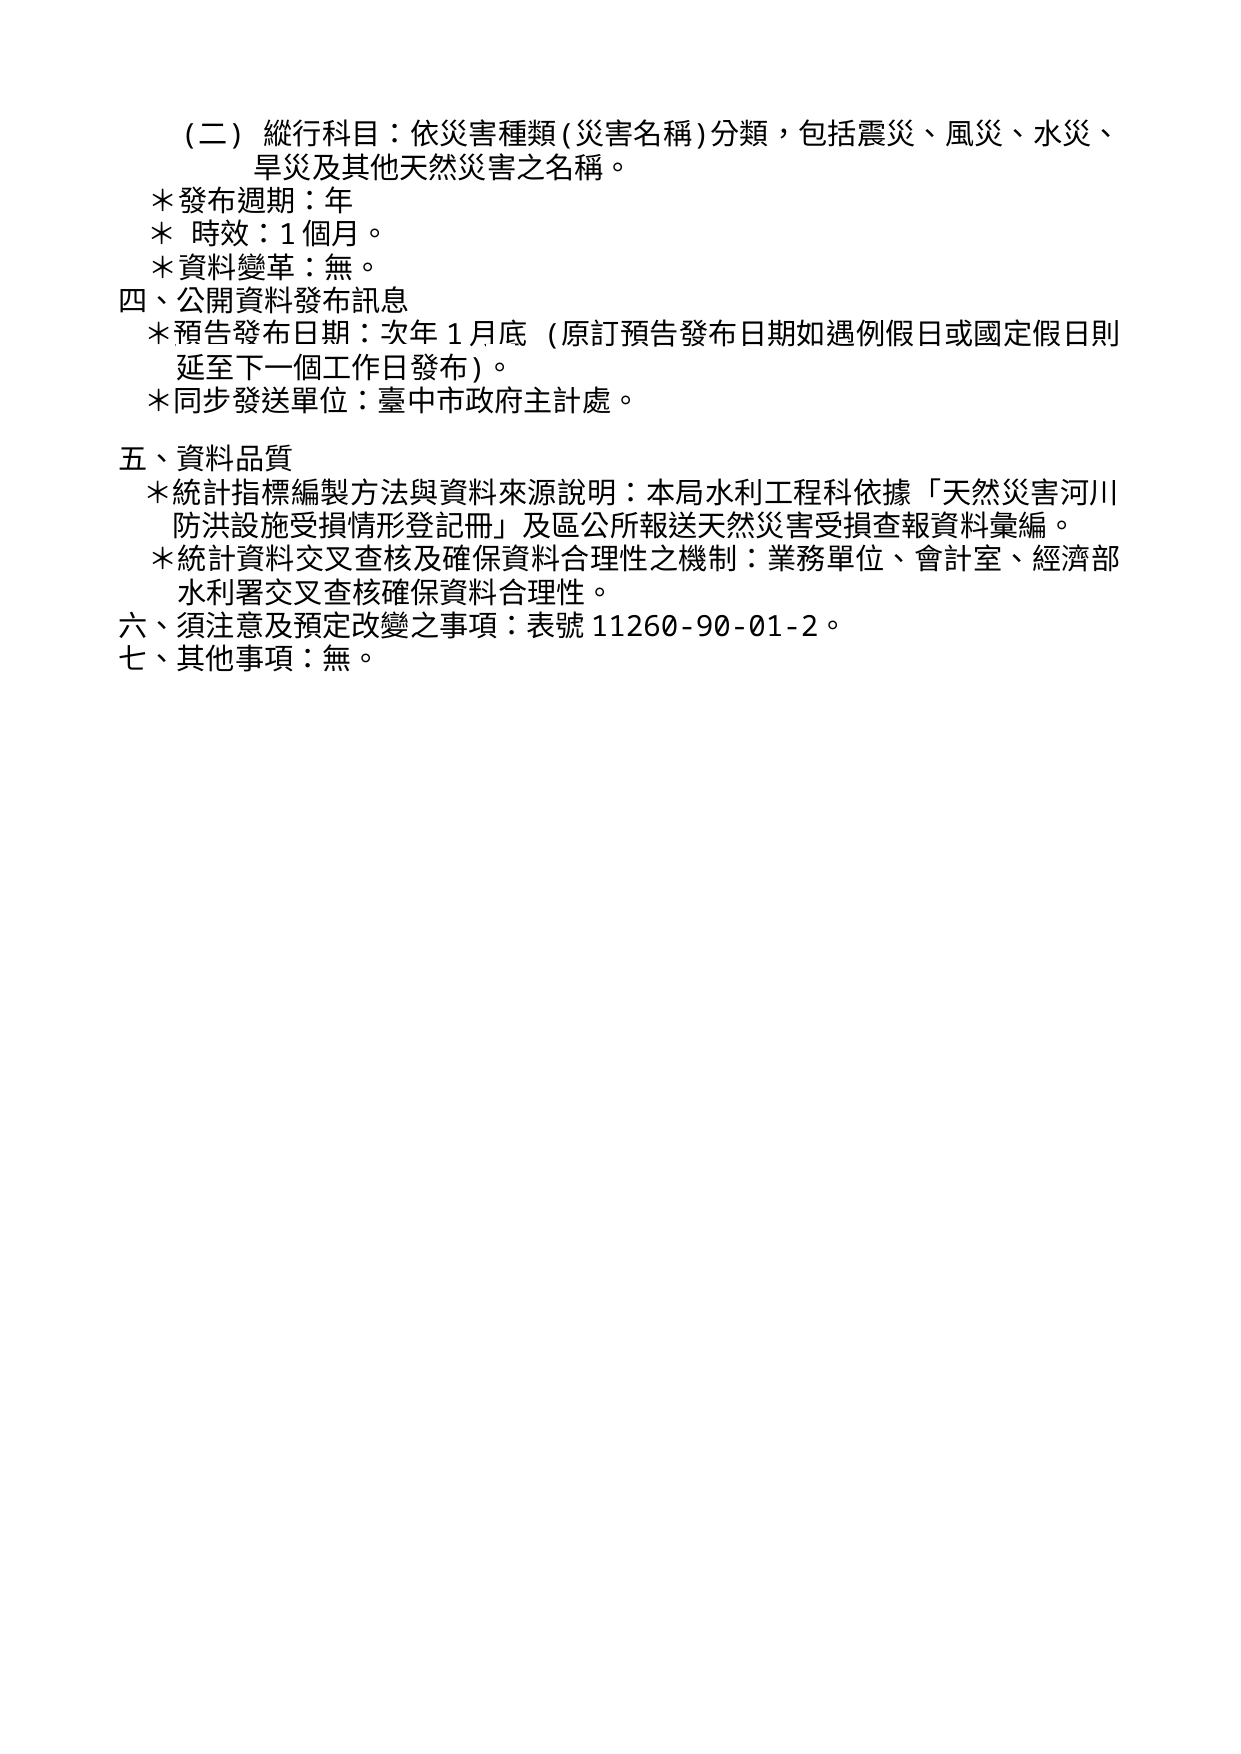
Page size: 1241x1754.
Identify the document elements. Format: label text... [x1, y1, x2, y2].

text (二) 縱行科目：依災害種類(災害名稱)分類，包括震災、風災、水災、旱災及其他天然災害之名稱。 [181, 118, 1122, 185]
text ＊統計資料交叉查核及確保資料合理性之機制：業務單位、會計室、經濟部水利署交叉查核確保資料合理性。 [148, 543, 1122, 610]
list 資料變革：無。 [149, 251, 1122, 285]
text 四、公開資料發布訊息 [118, 285, 1122, 318]
list 發布週期：年 [149, 185, 1122, 218]
text 七、其他事項：無。 [118, 643, 1122, 676]
text ＊同步發送單位：臺中市政府主計處。 [144, 385, 1122, 418]
text 六、須注意及預定改變之事項：表號11260-90-01-2。 [118, 610, 1122, 643]
text 五、資料品質 [118, 443, 1122, 476]
text ＊統計指標編製方法與資料來源說明：本局水利工程科依據「天然災害河川防洪設施受損情形登記冊」及區公所報送天然災害受損查報資料彙編。 [143, 476, 1122, 543]
text ＊ 時效：1個月。 [118, 218, 1122, 251]
text ＊預告發布日期：次年1月底 (原訂預告發布日期如遇例假日或國定假日則延至下一個工作日發布)。 [144, 318, 1122, 385]
